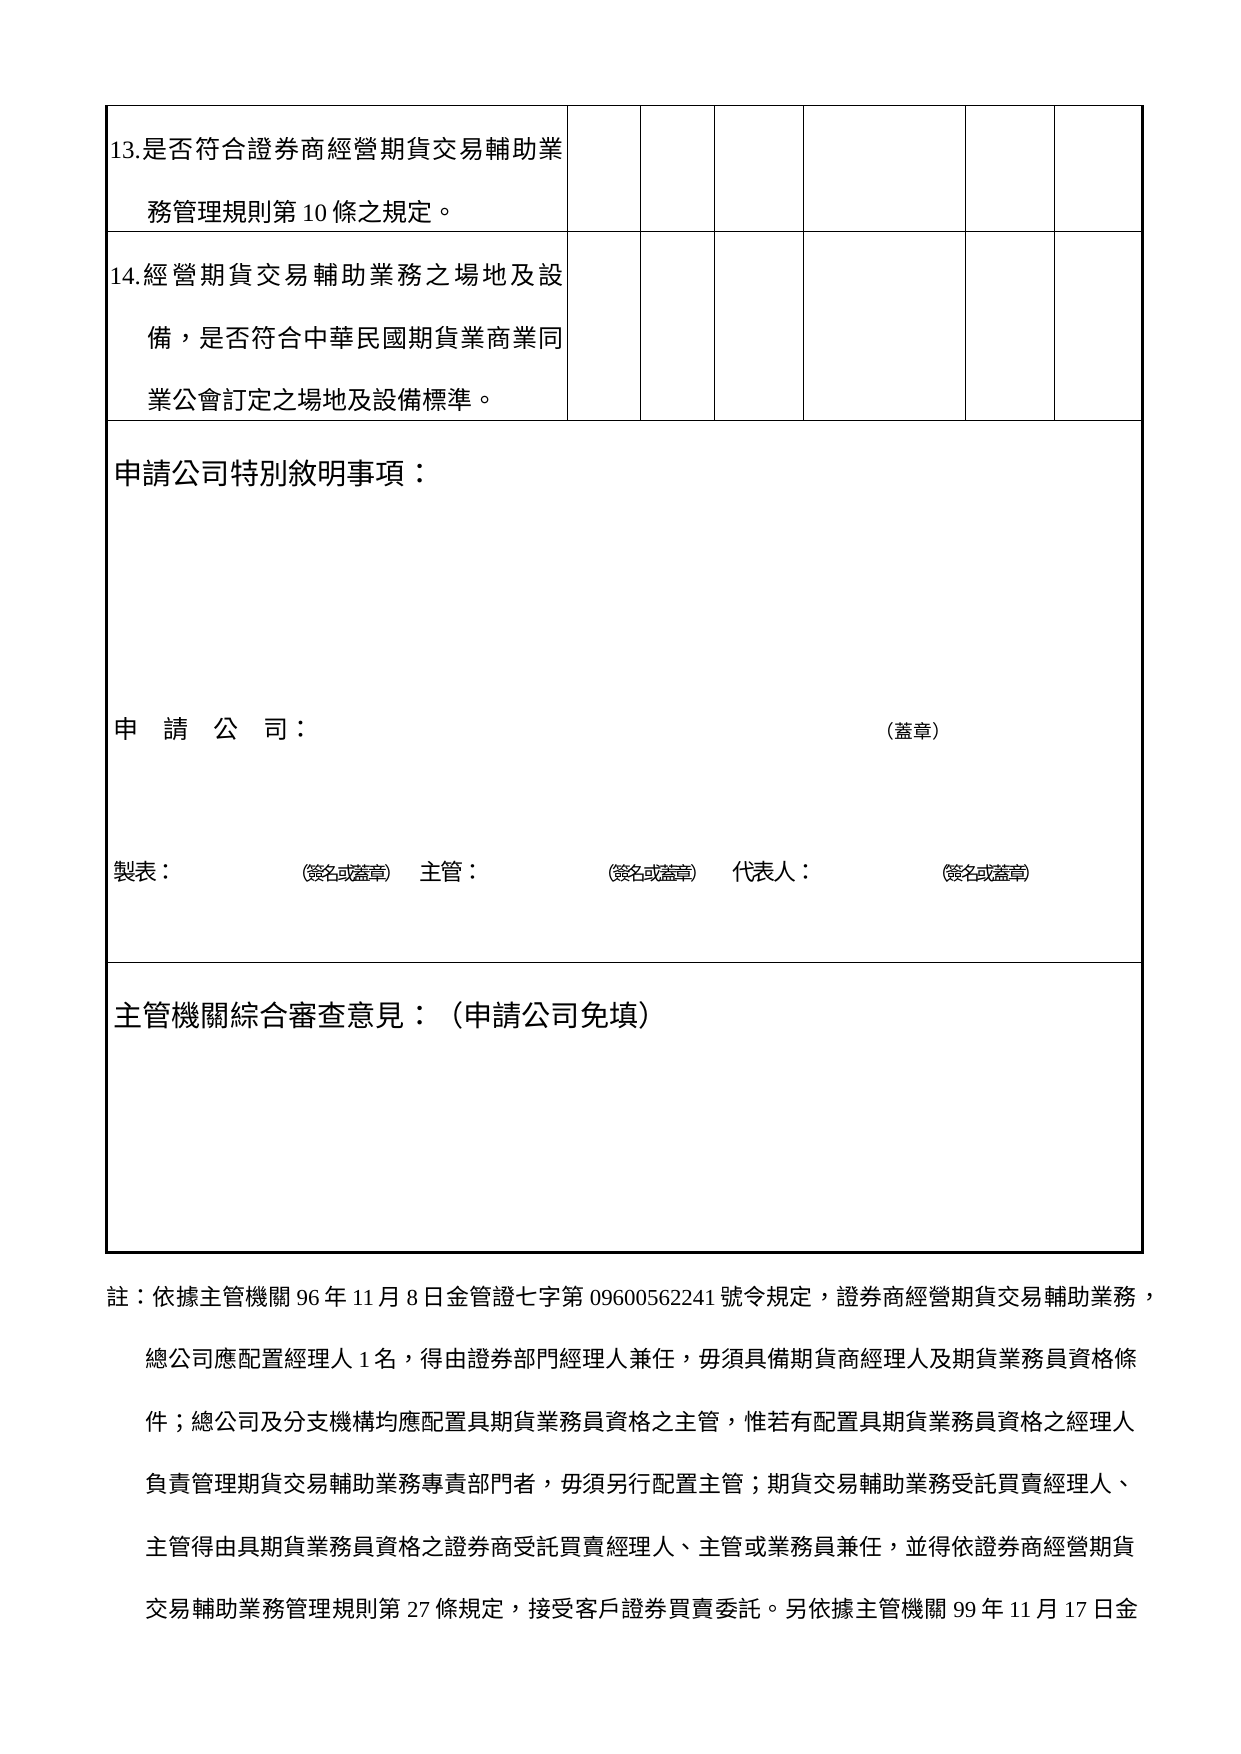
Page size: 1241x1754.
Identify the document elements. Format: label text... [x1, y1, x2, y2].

table_cell [966, 106, 1054, 231]
table_cell [1055, 106, 1141, 231]
table_cell [568, 106, 640, 231]
table_cell [641, 232, 714, 420]
table_cell [966, 232, 1054, 420]
table_cell [568, 232, 640, 420]
table_cell [641, 106, 714, 231]
table_cell [804, 106, 965, 231]
text 註：依據主管機關96年11月8日金管證七字第09600562241號令規定，證券商經營期貨交易輔助業務，總公司應配置經理人1名，得由證券部門經理人兼任，毋須具備期貨商經理人及期貨業務員資格條件；總公司及分支機構均應配置具期貨業務員資格之主管，惟若有配置具期貨業務員資格之經理人負責管理期貨交易輔助業務專責部門者，毋須另行配置主管；期貨交易輔助業務受託買賣經理人、主管得由具期貨業務員資格之證券商受託買賣經理人、主管或業務員兼任，並得依證券商經營期貨交易輔助業務管理規則第27條規定，接受客戶證券買賣委託。另依據主管機關99年11月17日金管證券字第09900641743號令規定，期貨交易輔助人之每一分支機構應設置內部稽核人員一人，另在不影響經營風險之情況下，其分支機構得不設專職之內部稽核人員，但應指派專人辦理分支機構自行查核作業；前述自行查核人員應參加證券暨期貨市場各服務事業建立內部控制制度處理準則第18條規定之內部稽核講習；期貨交易輔助人之自行查核人員之查核項目及頻率等事項，應符合證券商經營期貨交易輔助業務管理規則第9條規定之內部控制制度標準規範，並納入內部控制制度。 [106, 1254, 1138, 1629]
table_cell 主管機關綜合審查意見：（申請公司免填） [108, 963, 1141, 1251]
table_cell 13.是否符合證券商經營期貨交易輔助業務管理規則第10條之規定。 [108, 106, 567, 231]
table_cell [1055, 232, 1141, 420]
table_cell [715, 232, 803, 420]
table_cell 申請公司特別敘明事項： 申 請 公 司： （蓋章） 製表： （簽名或蓋章） 主管： （簽名或蓋章） 代表人： （簽名或蓋章） [108, 421, 1141, 962]
table_cell 14.經營期貨交易輔助業務之場地及設備，是否符合中華民國期貨業商業同業公會訂定之場地及設備標準。 [108, 232, 567, 420]
table_cell [804, 232, 965, 420]
table_cell [715, 106, 803, 231]
